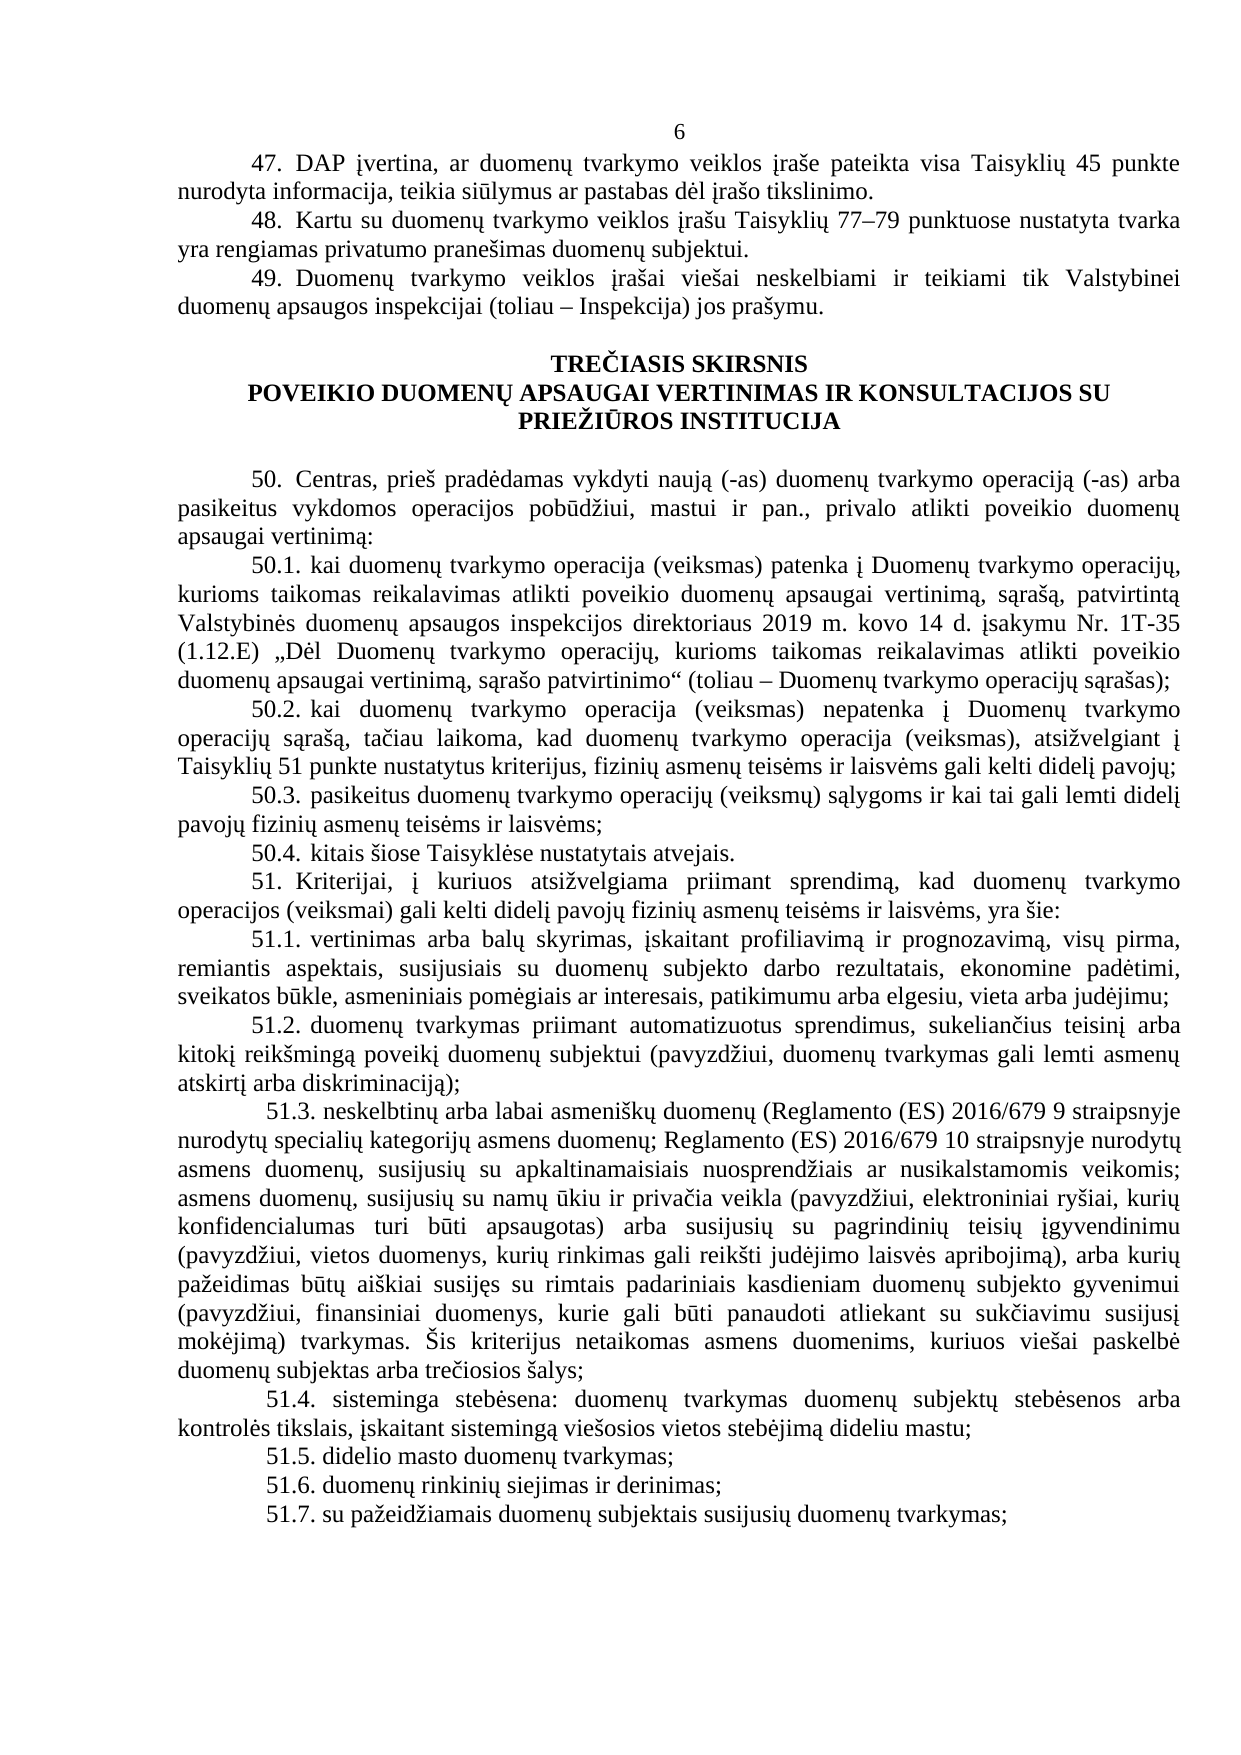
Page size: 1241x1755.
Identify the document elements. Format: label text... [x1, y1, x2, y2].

text 50.4. kitais šiose Taisyklėse nustatytais atvejais. [177, 838, 1181, 866]
text 50. Centras, prieš pradėdamas vykdyti naują (-as) duomenų tvarkymo operaciją (-as) arba pasikeitus vykdomos operacijos pobūdžiui, mastui ir pan., privalo atlikti poveikio duomenų apsaugai vertinimą: [177, 464, 1181, 550]
text 50.3. pasikeitus duomenų tvarkymo operacijų (veiksmų) sąlygoms ir kai tai gali lemti didelį pavojų fizinių asmenų teisėms ir laisvėms; [177, 780, 1181, 838]
text 49. Duomenų tvarkymo veiklos įrašai viešai neskelbiami ir teikiami tik Valstybinei duomenų apsaugos inspekcijai (toliau – Inspekcija) jos prašymu. [177, 263, 1181, 320]
text 51. Kriterijai, į kuriuos atsižvelgiama priimant sprendimą, kad duomenų tvarkymo operacijos (veiksmai) gali kelti didelį pavojų fizinių asmenų teisėms ir laisvėms, yra šie: [177, 866, 1181, 924]
text 50.2. kai duomenų tvarkymo operacija (veiksmas) nepatenka į Duomenų tvarkymo operacijų sąrašą, tačiau laikoma, kad duomenų tvarkymo operacija (veiksmas), atsižvelgiant į Taisyklių 51 punkte nustatytus kriterijus, fizinių asmenų teisėms ir laisvėms gali kelti didelį pavojų; [177, 694, 1181, 780]
text POVEIKIO DUOMENŲ APSAUGAI VERTINIMAS IR KONSULTACIJOS SU PRIEŽIŪROS INSTITUCIJA [177, 378, 1181, 435]
text 51.4. sisteminga stebėsena: duomenų tvarkymas duomenų subjektų stebėsenos arba kontrolės tikslais, įskaitant sistemingą viešosios vietos stebėjimą dideliu mastu; [177, 1384, 1181, 1441]
text 51.2. duomenų tvarkymas priimant automatizuotus sprendimus, sukeliančius teisinį arba kitokį reikšmingą poveikį duomenų subjektui (pavyzdžiui, duomenų tvarkymas gali lemti asmenų atskirtį arba diskriminaciją); [177, 1010, 1181, 1096]
text 48. Kartu su duomenų tvarkymo veiklos įrašu Taisyklių 77–79 punktuose nustatyta tvarka yra rengiamas privatumo pranešimas duomenų subjektui. [177, 205, 1181, 263]
text 51.3. neskelbtinų arba labai asmeniškų duomenų (Reglamento (ES) 2016/679 9 straipsnyje nurodytų specialių kategorijų asmens duomenų; Reglamento (ES) 2016/679 10 straipsnyje nurodytų asmens duomenų, susijusių su apkaltinamaisiais nuosprendžiais ar nusikalstamomis veikomis; asmens duomenų, susijusių su namų ūkiu ir privačia veikla (pavyzdžiui, elektroniniai ryšiai, kurių konfidencialumas turi būti apsaugotas) arba susijusių su pagrindinių teisių įgyvendinimu (pavyzdžiui, vietos duomenys, kurių rinkimas gali reikšti judėjimo laisvės apribojimą), arba kurių pažeidimas būtų aiškiai susijęs su rimtais padariniais kasdieniam duomenų subjekto gyvenimui (pavyzdžiui, finansiniai duomenys, kurie gali būti panaudoti atliekant su sukčiavimu susijusį mokėjimą) tvarkymas. Šis kriterijus netaikomas asmens duomenims, kuriuos viešai paskelbė duomenų subjektas arba trečiosios šalys; [177, 1096, 1181, 1384]
text TREČIASIS SKIRSNIS [177, 349, 1181, 378]
text 50.1. kai duomenų tvarkymo operacija (veiksmas) patenka į Duomenų tvarkymo operacijų, kurioms taikomas reikalavimas atlikti poveikio duomenų apsaugai vertinimą, sąrašą, patvirtintą Valstybinės duomenų apsaugos inspekcijos direktoriaus 2019 m. kovo 14 d. įsakymu Nr. 1T-35 (1.12.E) „Dėl Duomenų tvarkymo operacijų, kurioms taikomas reikalavimas atlikti poveikio duomenų apsaugai vertinimą, sąrašo patvirtinimo“ (toliau – Duomenų tvarkymo operacijų sąrašas); [177, 550, 1181, 694]
text 51.1. vertinimas arba balų skyrimas, įskaitant profiliavimą ir prognozavimą, visų pirma, remiantis aspektais, susijusiais su duomenų subjekto darbo rezultatais, ekonomine padėtimi, sveikatos būkle, asmeniniais pomėgiais ar interesais, patikimumu arba elgesiu, vieta arba judėjimu; [177, 924, 1181, 1010]
text 51.6. duomenų rinkinių siejimas ir derinimas; [177, 1470, 1181, 1499]
text 47. DAP įvertina, ar duomenų tvarkymo veiklos įraše pateikta visa Taisyklių 45 punkte nurodyta informacija, teikia siūlymus ar pastabas dėl įrašo tikslinimo. [177, 148, 1181, 205]
text 51.5. didelio masto duomenų tvarkymas; [177, 1441, 1181, 1470]
text 51.7. su pažeidžiamais duomenų subjektais susijusių duomenų tvarkymas; [177, 1499, 1181, 1528]
